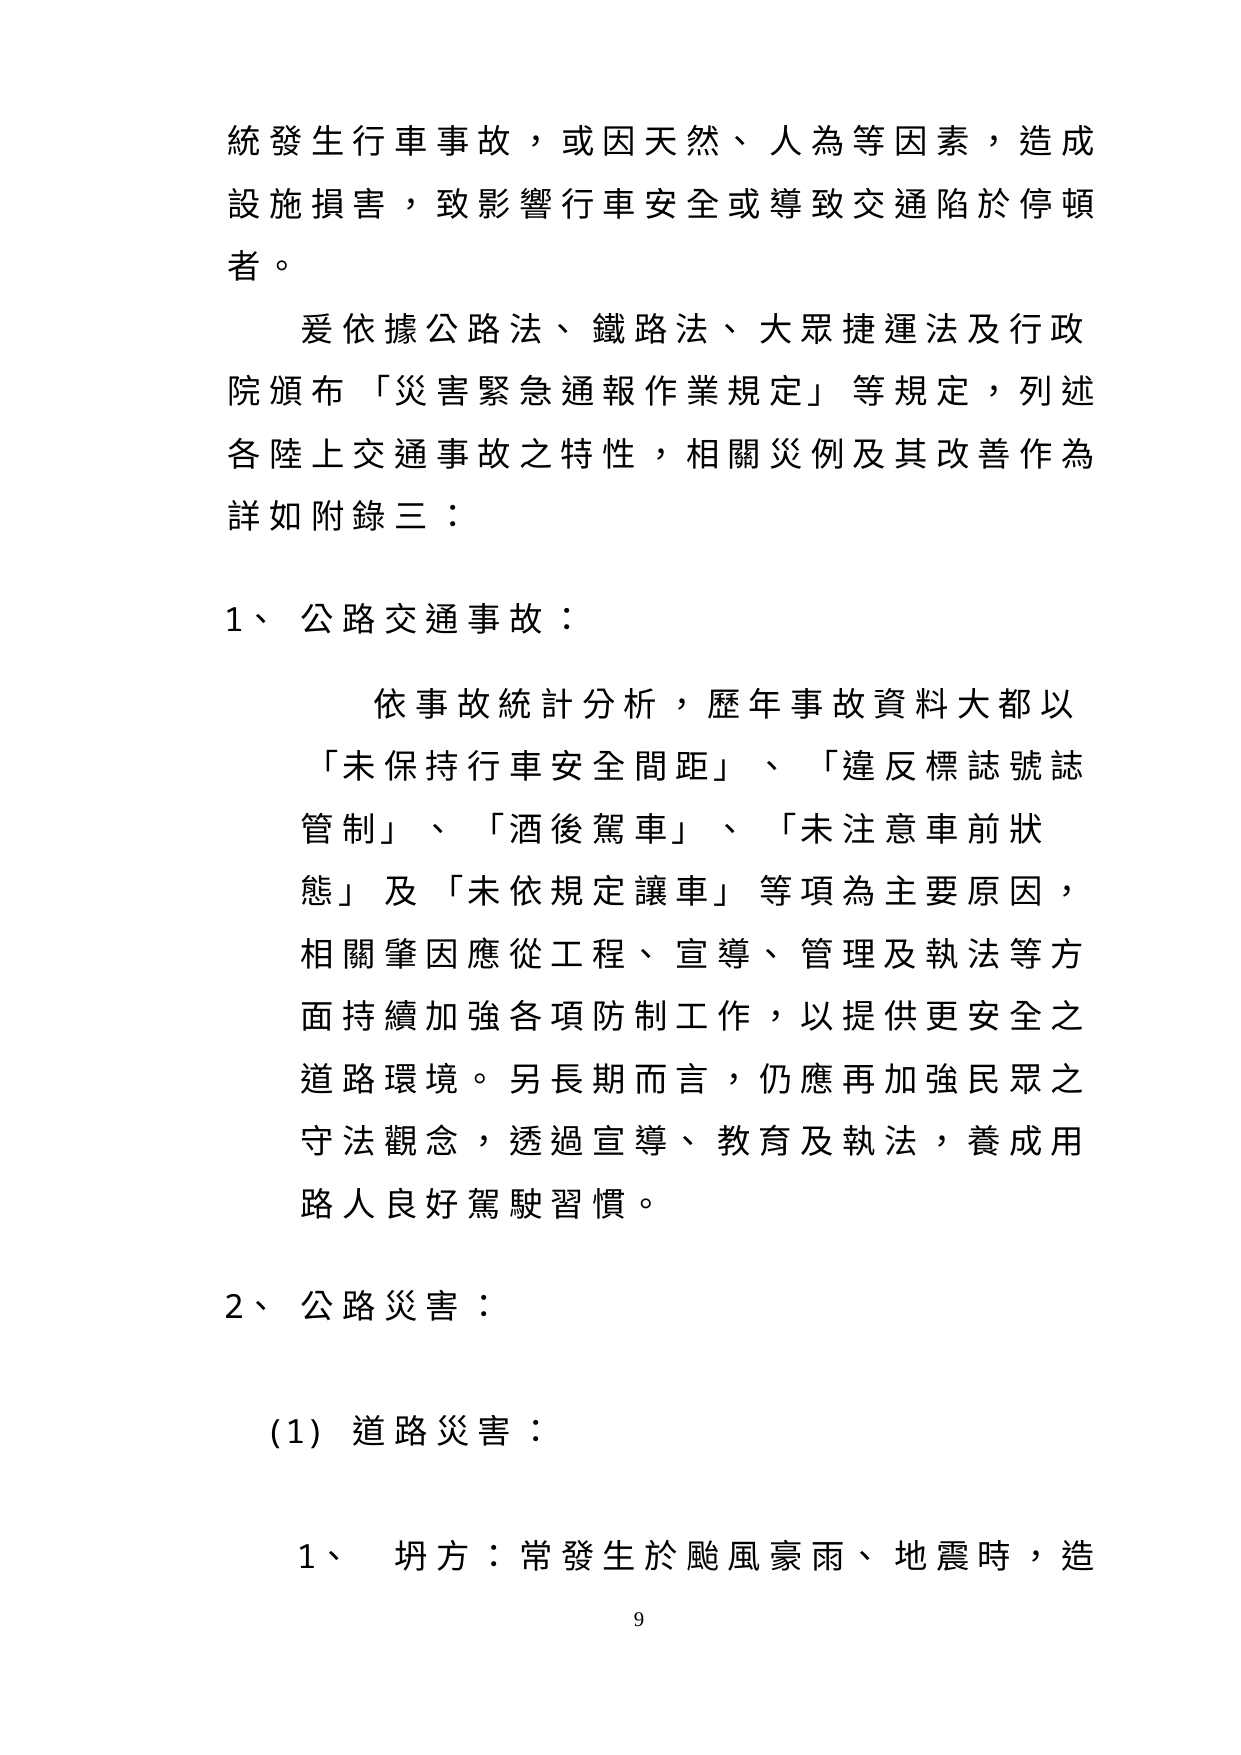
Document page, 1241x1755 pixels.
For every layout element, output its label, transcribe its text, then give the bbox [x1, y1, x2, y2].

text 依事故統計分析，歷年事故資料大都以「未保持行車安全間距」、「違反標誌號誌管制」、「酒後駕車」、「未注意車前狀態」及「未依規定讓車」等項為主要原因，相關肇因應從工程、宣導、管理及執法等方面持續加強各項防制工作，以提供更安全之道路環境。另長期而言，仍應再加強民眾之守法觀念，透過宣導、教育及執法，養成用路人良好駕駛習慣。 [292, 660, 1119, 1222]
list 坍方：常發生於颱風豪雨、地震時，造 [292, 1472, 1119, 1597]
list 公路災害： [221, 1222, 1119, 1347]
text 統發生行車事故，或因天然、人為等因素，造成設施損害，致影響行車安全或導致交通陷於停頓者。 [221, 97, 1119, 285]
list 公路交通事故： [221, 535, 1119, 660]
list 道路災害： [257, 1347, 1119, 1472]
text 爰依據公路法、鐵路法、大眾捷運法及行政院頒布「災害緊急通報作業規定」等規定，列述各陸上交通事故之特性，相關災例及其改善作為詳如附錄三： [221, 285, 1119, 535]
